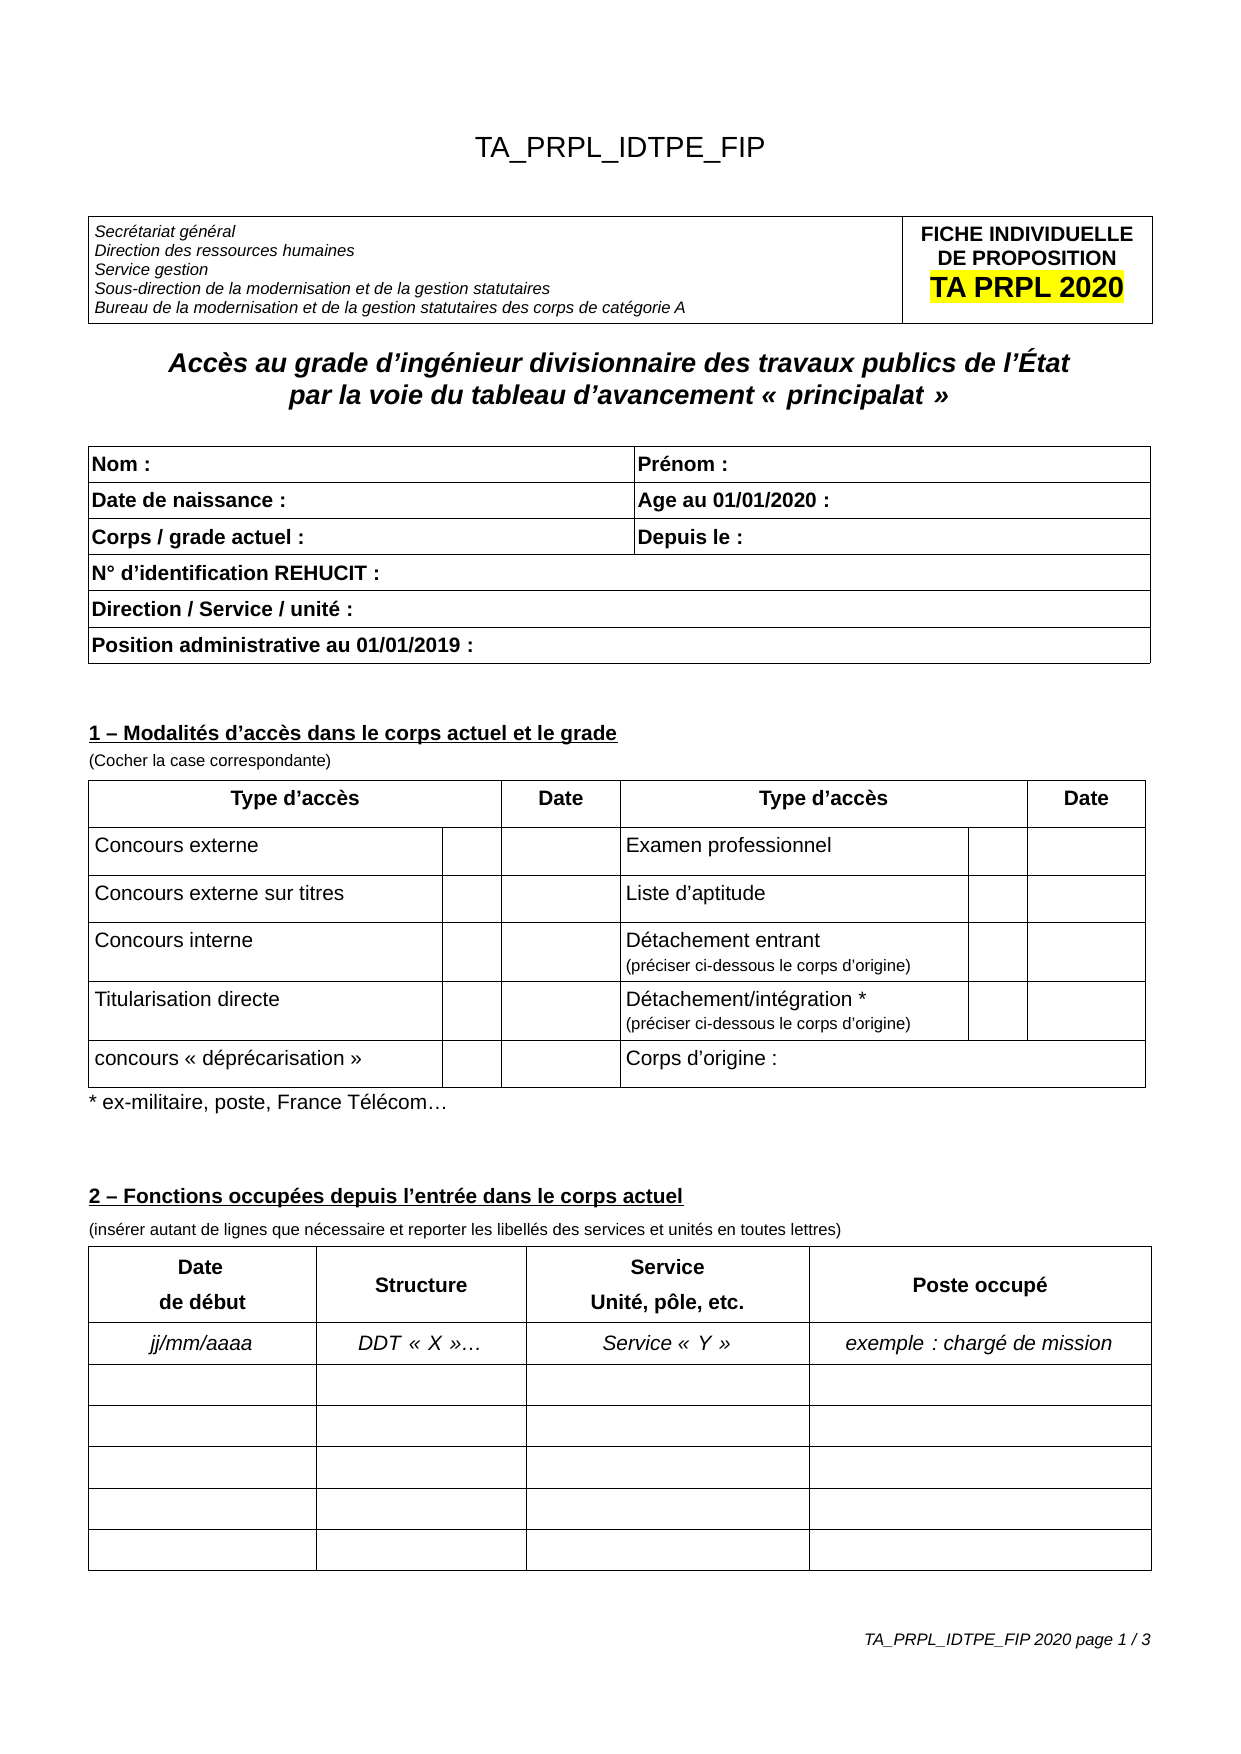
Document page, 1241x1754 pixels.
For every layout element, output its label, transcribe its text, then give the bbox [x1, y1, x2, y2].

text (Cocher la case correspondante) [88, 751, 1152, 770]
table_header Type d’accès [89, 781, 501, 827]
table_cell [317, 1530, 526, 1570]
table_header Nom : [89, 447, 634, 482]
table_header Date de début [89, 1247, 316, 1322]
table_cell DDT « X »… [317, 1323, 526, 1364]
table_cell [1028, 876, 1145, 922]
table_cell Position administrative au 01/01/2019 : [89, 628, 1150, 663]
table_cell [502, 876, 620, 922]
subtitle par la voie du tableau d’avancement « principalat » [88, 379, 1152, 410]
table_header Date [1028, 781, 1145, 827]
subtitle Accès au grade d’ingénieur divisionnaire des travaux publics de l’État [88, 347, 1152, 379]
table_cell [502, 923, 620, 981]
table_cell Age au 01/01/2020 : [635, 483, 1150, 518]
table_cell Détachement entrant (préciser ci-dessous le corps d’origine) [621, 923, 968, 981]
table_cell [527, 1530, 809, 1570]
table_cell Examen professionnel [621, 828, 968, 874]
subtitle (insérer autant de lignes que nécessaire et reporter les libellés des services et unités en toutes lettres) [88, 1220, 1152, 1239]
table_cell Service « Y » [527, 1323, 809, 1364]
table_cell Direction / Service / unité : [89, 591, 1150, 627]
table_cell jj/mm/aaaa [89, 1323, 316, 1364]
table_cell [1028, 982, 1145, 1039]
table_cell Titularisation directe [89, 982, 442, 1039]
table_cell [810, 1447, 1151, 1488]
table_cell [969, 982, 1027, 1039]
table_cell [89, 1489, 316, 1529]
table_cell Date de naissance : [89, 483, 634, 518]
table_header Type d’accès [621, 781, 1027, 827]
table_cell [89, 1447, 316, 1488]
table_header Date [502, 781, 620, 827]
table_cell [527, 1447, 809, 1488]
table_cell [527, 1365, 809, 1405]
table_cell [317, 1406, 526, 1446]
table_cell [443, 1041, 501, 1087]
table_cell [89, 1365, 316, 1405]
table_cell [317, 1447, 526, 1488]
table_header Structure [317, 1247, 526, 1322]
table_header Poste occupé [810, 1247, 1151, 1322]
table_cell concours « déprécarisation » [89, 1041, 442, 1087]
table_cell Corps d’origine : [621, 1041, 1145, 1087]
subtitle 1 – Modalités d’accès dans le corps actuel et le grade [88, 721, 1152, 745]
table_header Prénom : [635, 447, 1150, 482]
table_header FICHE INDIVIDUELLE DE PROPOSITION TA PRPL 2020 [903, 217, 1152, 323]
table_cell Concours interne [89, 923, 442, 981]
text TA_PRPL_IDTPE_FIP [88, 130, 1152, 163]
table_cell [527, 1406, 809, 1446]
table_cell N° d’identification REHUCIT : [89, 555, 1150, 590]
table_cell [810, 1365, 1151, 1405]
subtitle 2 – Fonctions occupées depuis l’entrée dans le corps actuel [88, 1184, 1152, 1208]
table_cell [502, 1041, 620, 1087]
table_cell [1028, 923, 1145, 981]
table_cell [89, 1406, 316, 1446]
table_cell [443, 982, 501, 1039]
table_cell Concours externe [89, 828, 442, 874]
table_cell Détachement/intégration * (préciser ci-dessous le corps d’origine) [621, 982, 968, 1039]
table_cell [502, 828, 620, 874]
table_cell [969, 923, 1027, 981]
table_cell [527, 1489, 809, 1529]
table_cell Depuis le : [635, 519, 1150, 554]
table_cell [317, 1489, 526, 1529]
table_cell Concours externe sur titres [89, 876, 442, 922]
table_header Service Unité, pôle, etc. [527, 1247, 809, 1322]
table_cell [969, 876, 1027, 922]
table_cell [89, 1530, 316, 1570]
table_cell [1028, 828, 1145, 874]
table_header Secrétariat général Direction des ressources humaines Service gestion Sous-direction de la modernisation et de la gestion statutaires Bureau de la modernisation et de la gestion statutaires des corps de catégorie A [89, 217, 902, 323]
table_cell [443, 923, 501, 981]
table_cell Liste d’aptitude [621, 876, 968, 922]
table_cell Corps / grade actuel : [89, 519, 634, 554]
table_cell [443, 876, 501, 922]
table_cell [317, 1365, 526, 1405]
table_cell [810, 1406, 1151, 1446]
table_cell [810, 1489, 1151, 1529]
table_cell [502, 982, 620, 1039]
table_cell [810, 1530, 1151, 1570]
table_cell [969, 828, 1027, 874]
table_cell [443, 828, 501, 874]
subtitle * ex-militaire, poste, France Télécom… [88, 1090, 1152, 1114]
table_cell exemple : chargé de mission [810, 1323, 1151, 1364]
